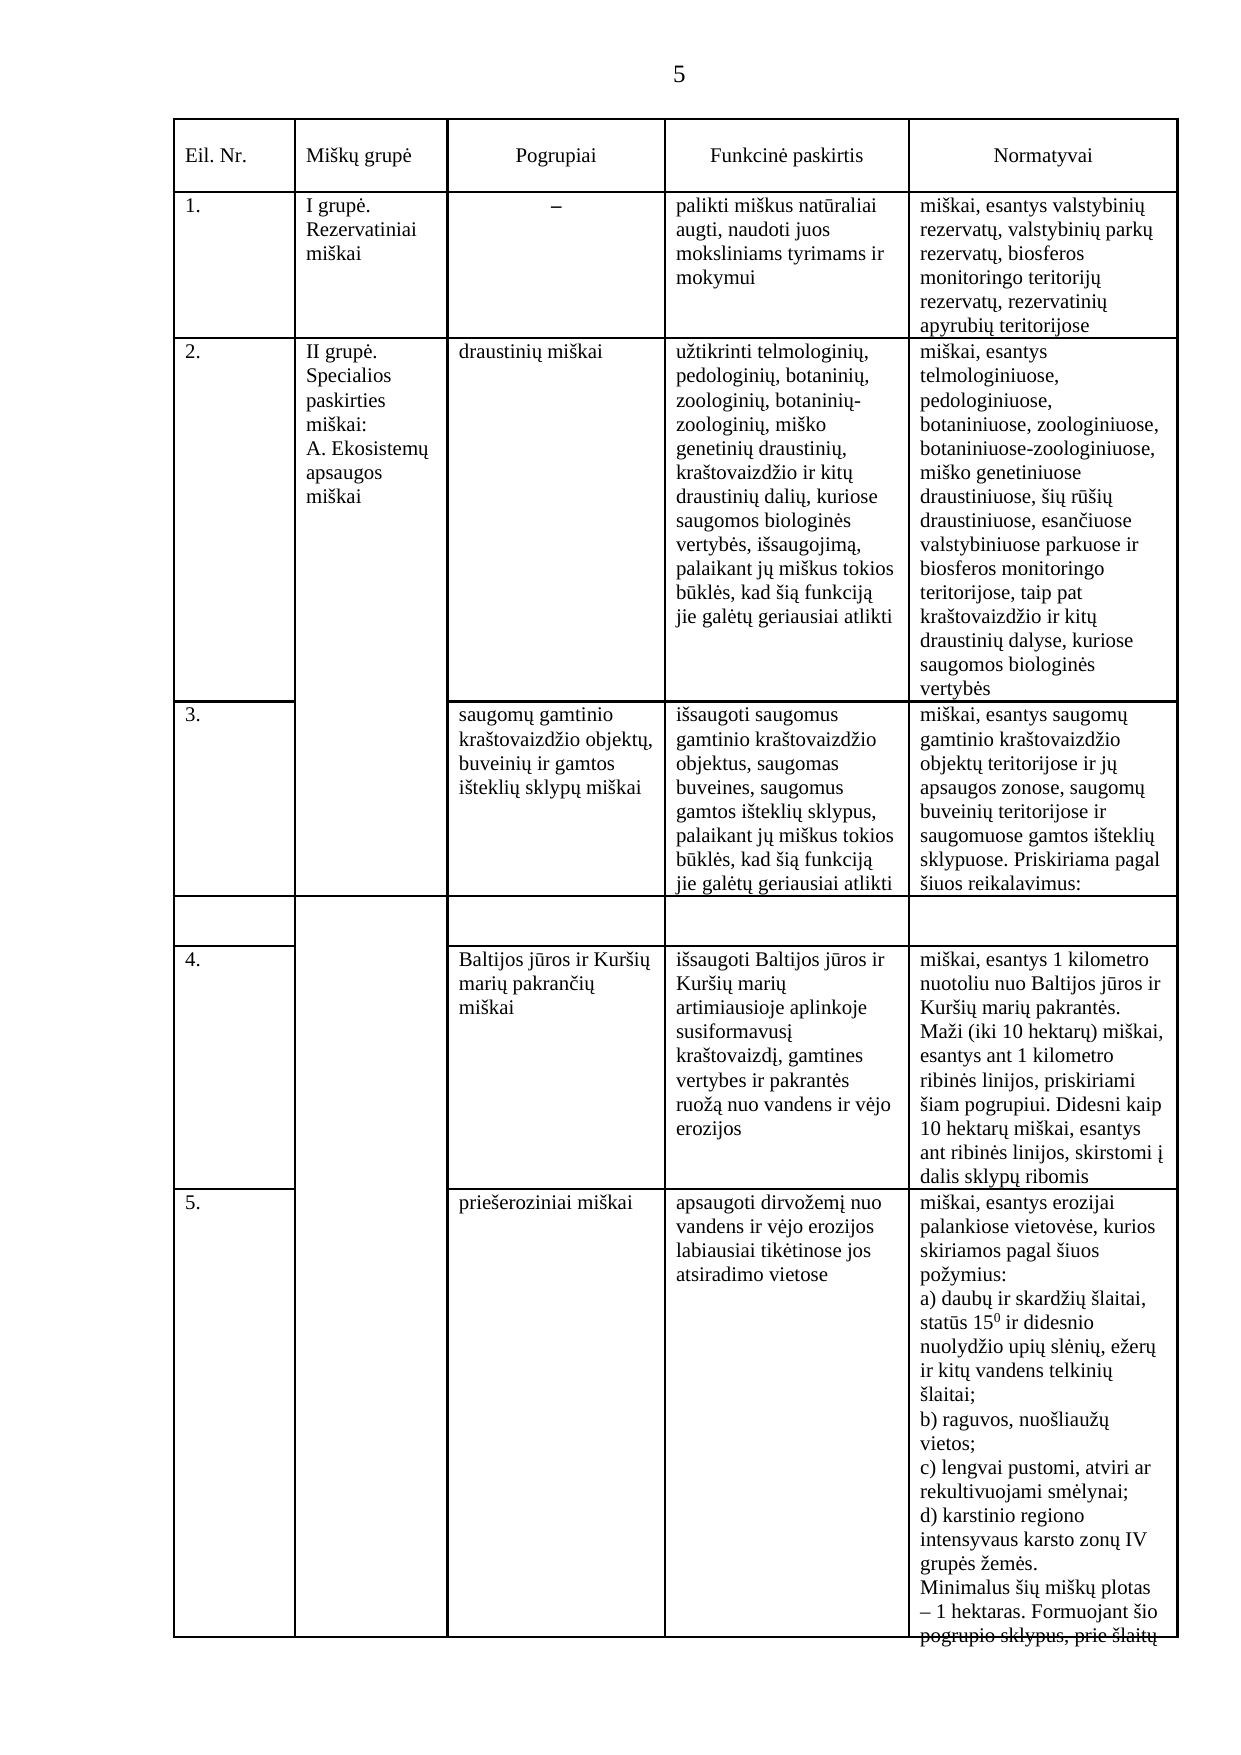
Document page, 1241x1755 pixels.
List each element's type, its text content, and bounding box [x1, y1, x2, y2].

table_cell palikti miškus natūraliai augti, naudoti juos moksliniams tyrimams ir mokymui [666, 193, 908, 337]
table_cell [296, 1188, 446, 1636]
table_header Eil. Nr. [175, 120, 294, 191]
table_cell – [449, 193, 664, 337]
table_cell 3. [175, 703, 294, 895]
table_cell [296, 945, 446, 1188]
table_cell 2. [175, 339, 294, 700]
table_cell [296, 700, 446, 895]
table_cell užtikrinti telmologinių, pedologinių, botaninių, zoologinių, botaninių-zoologinių, miško genetinių draustinių, kraštovaizdžio ir kitų draustinių dalių, kuriose saugomos biologinės vertybės, išsaugojimą, palaikant jų miškus tokios būklės, kad šią funkciją jie galėtų geriausiai atlikti [666, 339, 908, 700]
table_cell draustinių miškai [449, 339, 664, 700]
table_cell miškai, esantys valstybinių rezervatų, valstybinių parkų rezervatų, biosferos monitoringo teritorijų rezervatų, rezervatinių apyrubių teritorijose [910, 193, 1176, 337]
table_cell miškai, esantys 1 kilometro nuotoliu nuo Baltijos jūros ir Kuršių marių pakrantės. Maži (iki 10 hektarų) miškai, esantys ant 1 kilometro ribinės linijos, priskiriami šiam pogrupiui. Didesni kaip 10 hektarų miškai, esantys ant ribinės linijos, skirstomi į dalis sklypų ribomis [910, 947, 1176, 1188]
table_cell miškai, esantys telmologiniuose, pedologiniuose, botaniniuose, zoologiniuose, botaniniuose-zoologiniuose, miško genetiniuose draustiniuose, šių rūšių draustiniuose, esančiuose valstybiniuose parkuose ir biosferos monitoringo teritorijose, taip pat kraštovaizdžio ir kitų draustinių dalyse, kuriose saugomos biologinės vertybės [910, 339, 1176, 700]
table_cell miškai, esantys saugomų gamtinio kraštovaizdžio objektų teritorijose ir jų apsaugos zonose, saugomų buveinių teritorijose ir saugomuose gamtos išteklių sklypuose. Priskiriama pagal šiuos reikalavimus: [910, 703, 1176, 895]
table_cell išsaugoti saugomus gamtinio kraštovaizdžio objektus, saugomas buveines, saugomus gamtos išteklių sklypus, palaikant jų miškus tokios būklės, kad šią funkciją jie galėtų geriausiai atlikti [666, 703, 908, 895]
table_cell [296, 897, 446, 945]
table_cell [175, 897, 294, 945]
table_cell miškai, esantys erozijai palankiose vietovėse, kurios skiriamos pagal šiuos požymius: a) daubų ir skardžių šlaitai, statūs 150 ir didesnio nuolydžio upių slėnių, ežerų ir kitų vandens telkinių šlaitai; b) raguvos, nuošliaužų vietos; c) lengvai pustomi, atviri ar rekultivuojami smėlynai; d) karstinio regiono intensyvaus karsto zonų IV grupės žemės. Minimalus šių miškų plotas – 1 hektaras. Formuojant šio pogrupio sklypus, prie šlaitų pridedama ir 5–10 metrų pločio prieššlaitinė dalis [910, 1190, 1176, 1636]
table_cell 1. [175, 193, 294, 337]
table_header Normatyvai [910, 120, 1176, 191]
table_cell priešeroziniai miškai [449, 1190, 664, 1636]
table_cell [449, 897, 664, 945]
table_cell [666, 897, 908, 945]
table_cell apsaugoti dirvožemį nuo vandens ir vėjo erozijos labiausiai tikėtinose jos atsiradimo vietose [666, 1190, 908, 1636]
table_header Funkcinė paskirtis [666, 120, 908, 191]
table_cell 4. [175, 947, 294, 1188]
table_cell išsaugoti Baltijos jūros ir Kuršių marių artimiausioje aplinkoje susiformavusį kraštovaizdį, gamtines vertybes ir pakrantės ruožą nuo vandens ir vėjo erozijos [666, 947, 908, 1188]
table_header Pogrupiai [449, 120, 664, 191]
table_cell I grupė. Rezervatiniai miškai [296, 193, 446, 337]
table_cell Baltijos jūros ir Kuršių marių pakrančių miškai [449, 947, 664, 1188]
table_cell [910, 897, 1176, 945]
table_cell II grupė. Specialios paskirties miškai: A. Ekosistemų apsaugos miškai [296, 339, 446, 700]
table_cell 5. [175, 1190, 294, 1636]
table_cell saugomų gamtinio kraštovaizdžio objektų, buveinių ir gamtos išteklių sklypų miškai [449, 703, 664, 895]
table_header Miškų grupė [296, 120, 446, 191]
